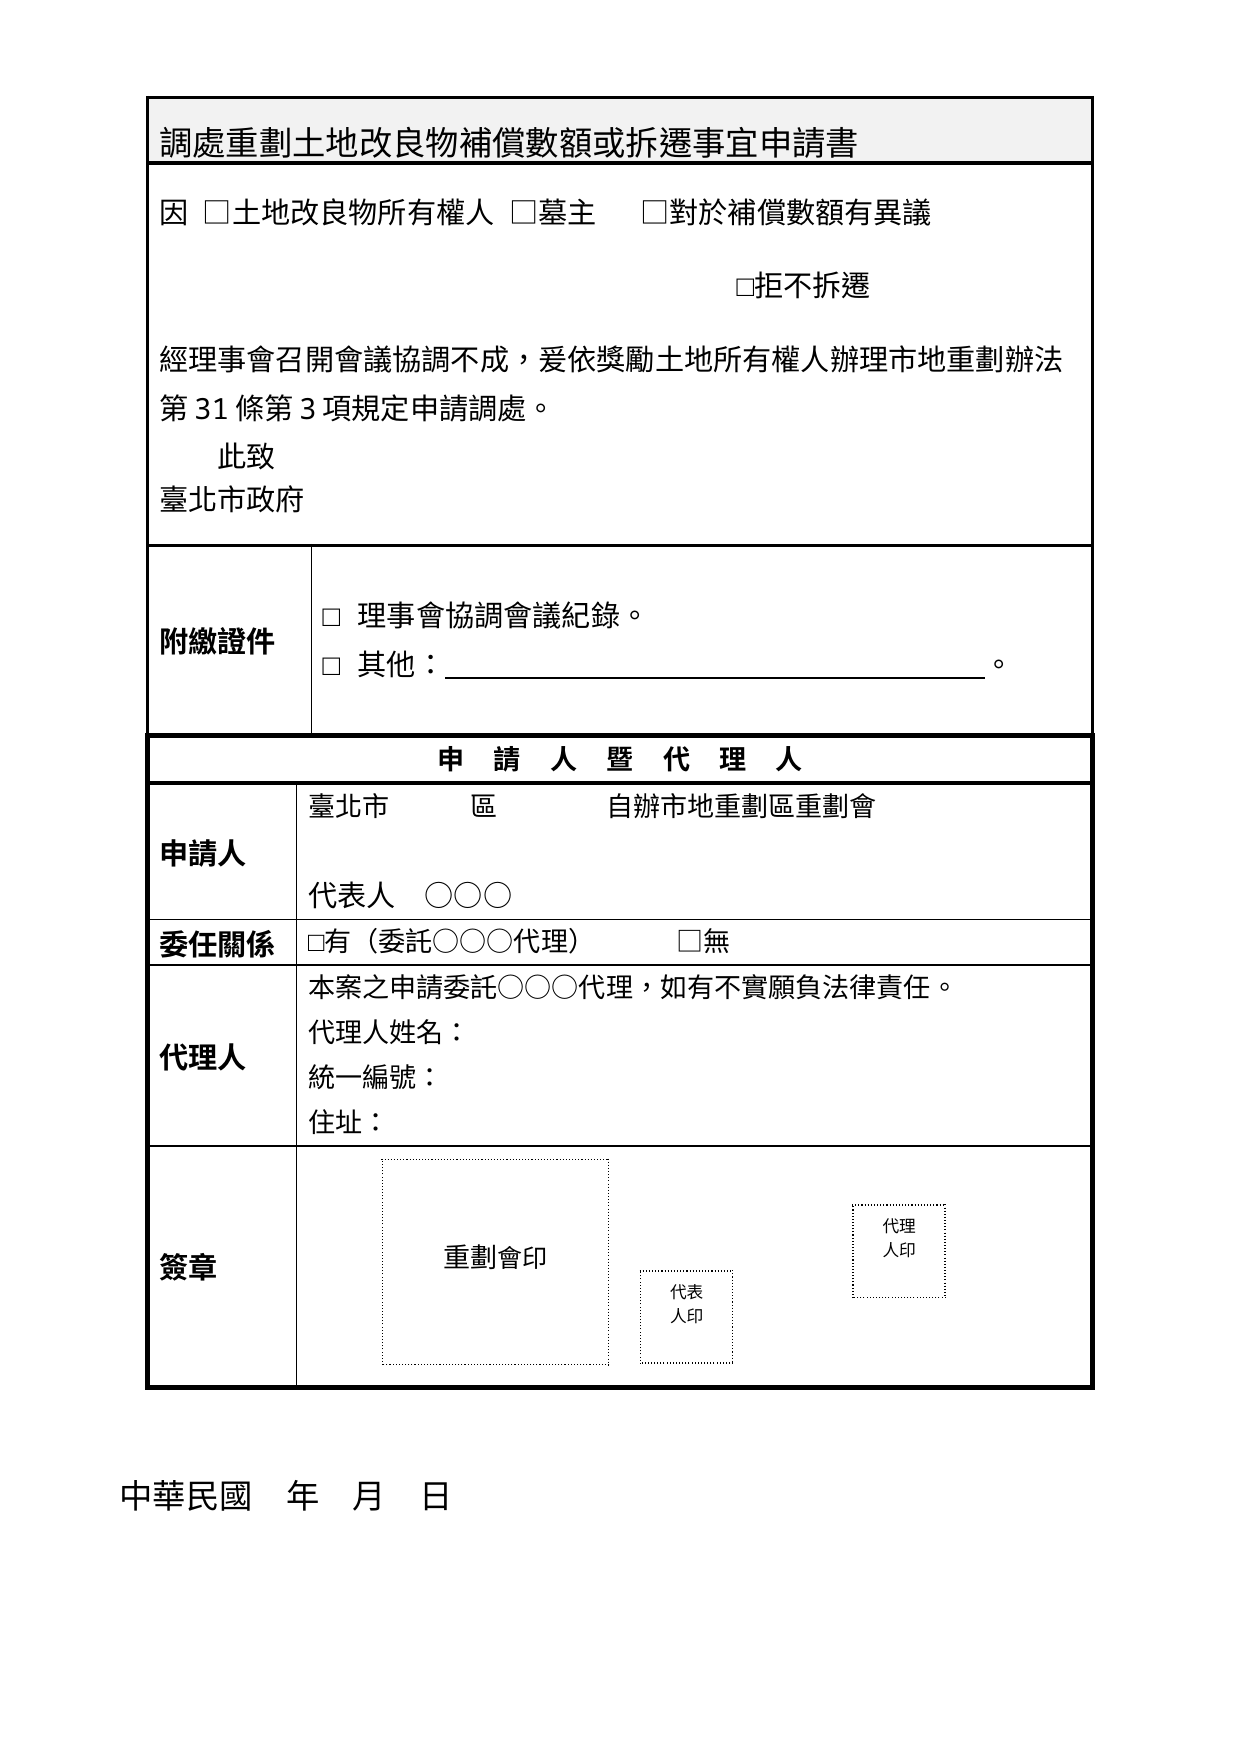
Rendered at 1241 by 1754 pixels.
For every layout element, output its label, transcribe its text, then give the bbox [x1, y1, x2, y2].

table_cell 委任關係 [150, 920, 296, 964]
table_cell 申請人 [150, 785, 296, 919]
table_header 調處重劃土地改良物補償數額或拆遷事宜申請書 [149, 99, 1091, 161]
table_cell 因 □土地改良物所有權人 □墓主 □對於補償數額有異議 □拒不拆遷 經理事會召開會議協調不成，爰依獎勵土地所有權人辦理市地重劃辦法第31條第3項規定申請調處。 此致 臺北市政府 [149, 165, 1091, 544]
table_cell 簽章 [150, 1147, 296, 1385]
text 中華民國 年 月 日 [60, 1452, 1123, 1515]
table_cell 代理人 [150, 966, 296, 1145]
table_cell [297, 1147, 1090, 1385]
table_cell 附繳證件 [149, 547, 311, 733]
table_cell 本案之申請委託○○○代理，如有不實願負法律責任。 代理人姓名： 統一編號： 住址： [297, 966, 1090, 1145]
table_cell 臺北市 區 自辦市地重劃區重劃會 代表人 ○○○ [297, 785, 1090, 919]
table_cell □ 理事會協調會議紀錄。 □ 其他： 。 [312, 547, 1091, 733]
table_cell 申請人暨代理人 [150, 738, 1090, 781]
table_cell □有（委託○○○代理） □無 [297, 920, 1090, 964]
